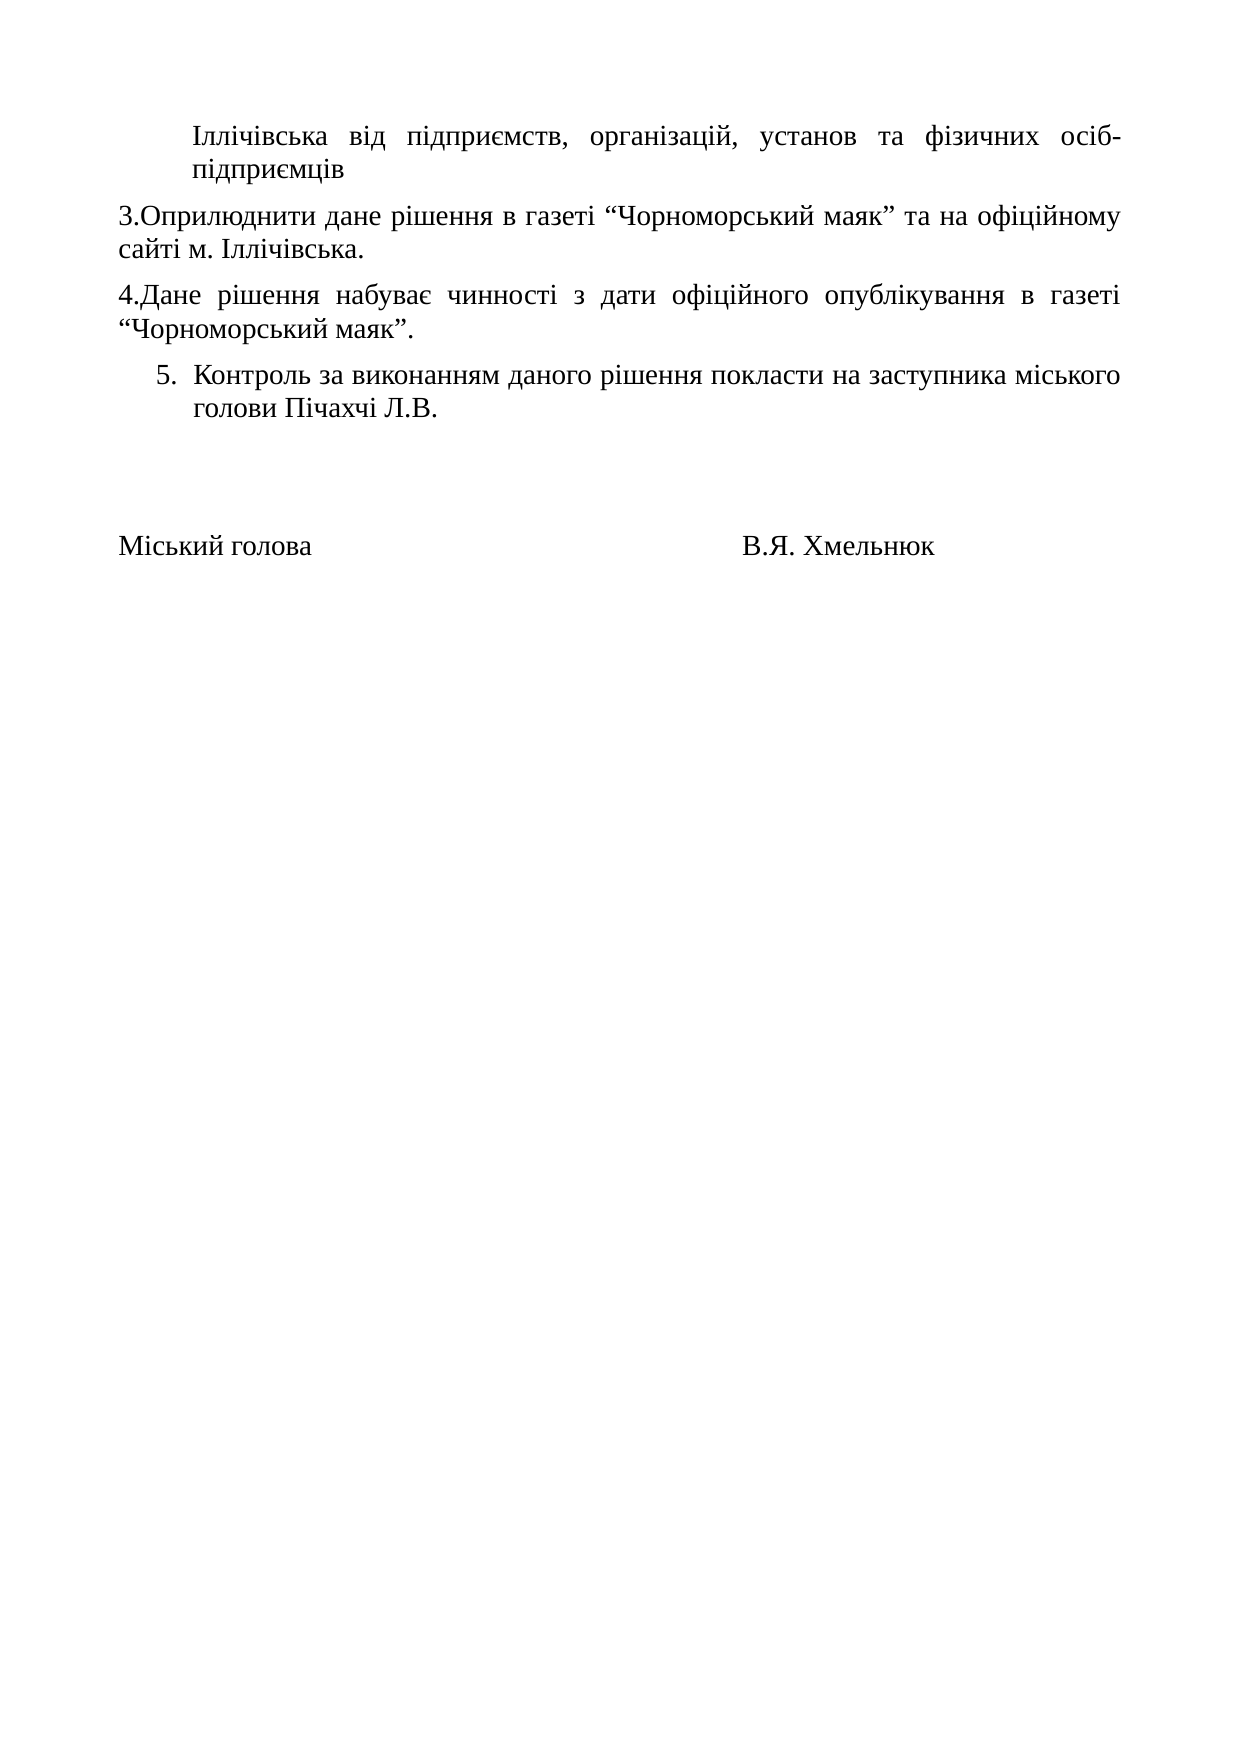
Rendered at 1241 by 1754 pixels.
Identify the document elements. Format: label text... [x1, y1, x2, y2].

text 3.Оприлюднити дане рішення в газеті “Чорноморський маяк” та на офіційному сайті м. Іллічівська. [118, 198, 1122, 265]
text Міський голова В.Я. Хмельнюк [118, 528, 1122, 562]
list Контроль за виконанням даного рішення покласти на заступника міського голови Пічахчі Л.В. [156, 357, 1122, 424]
list Іллічівська від підприємств, організацій, установ та фізичних осіб-підприємців [162, 118, 1122, 185]
text 4.Дане рішення набуває чинності з дати офіційного опублікування в газеті “Чорноморський маяк”. [118, 277, 1122, 344]
